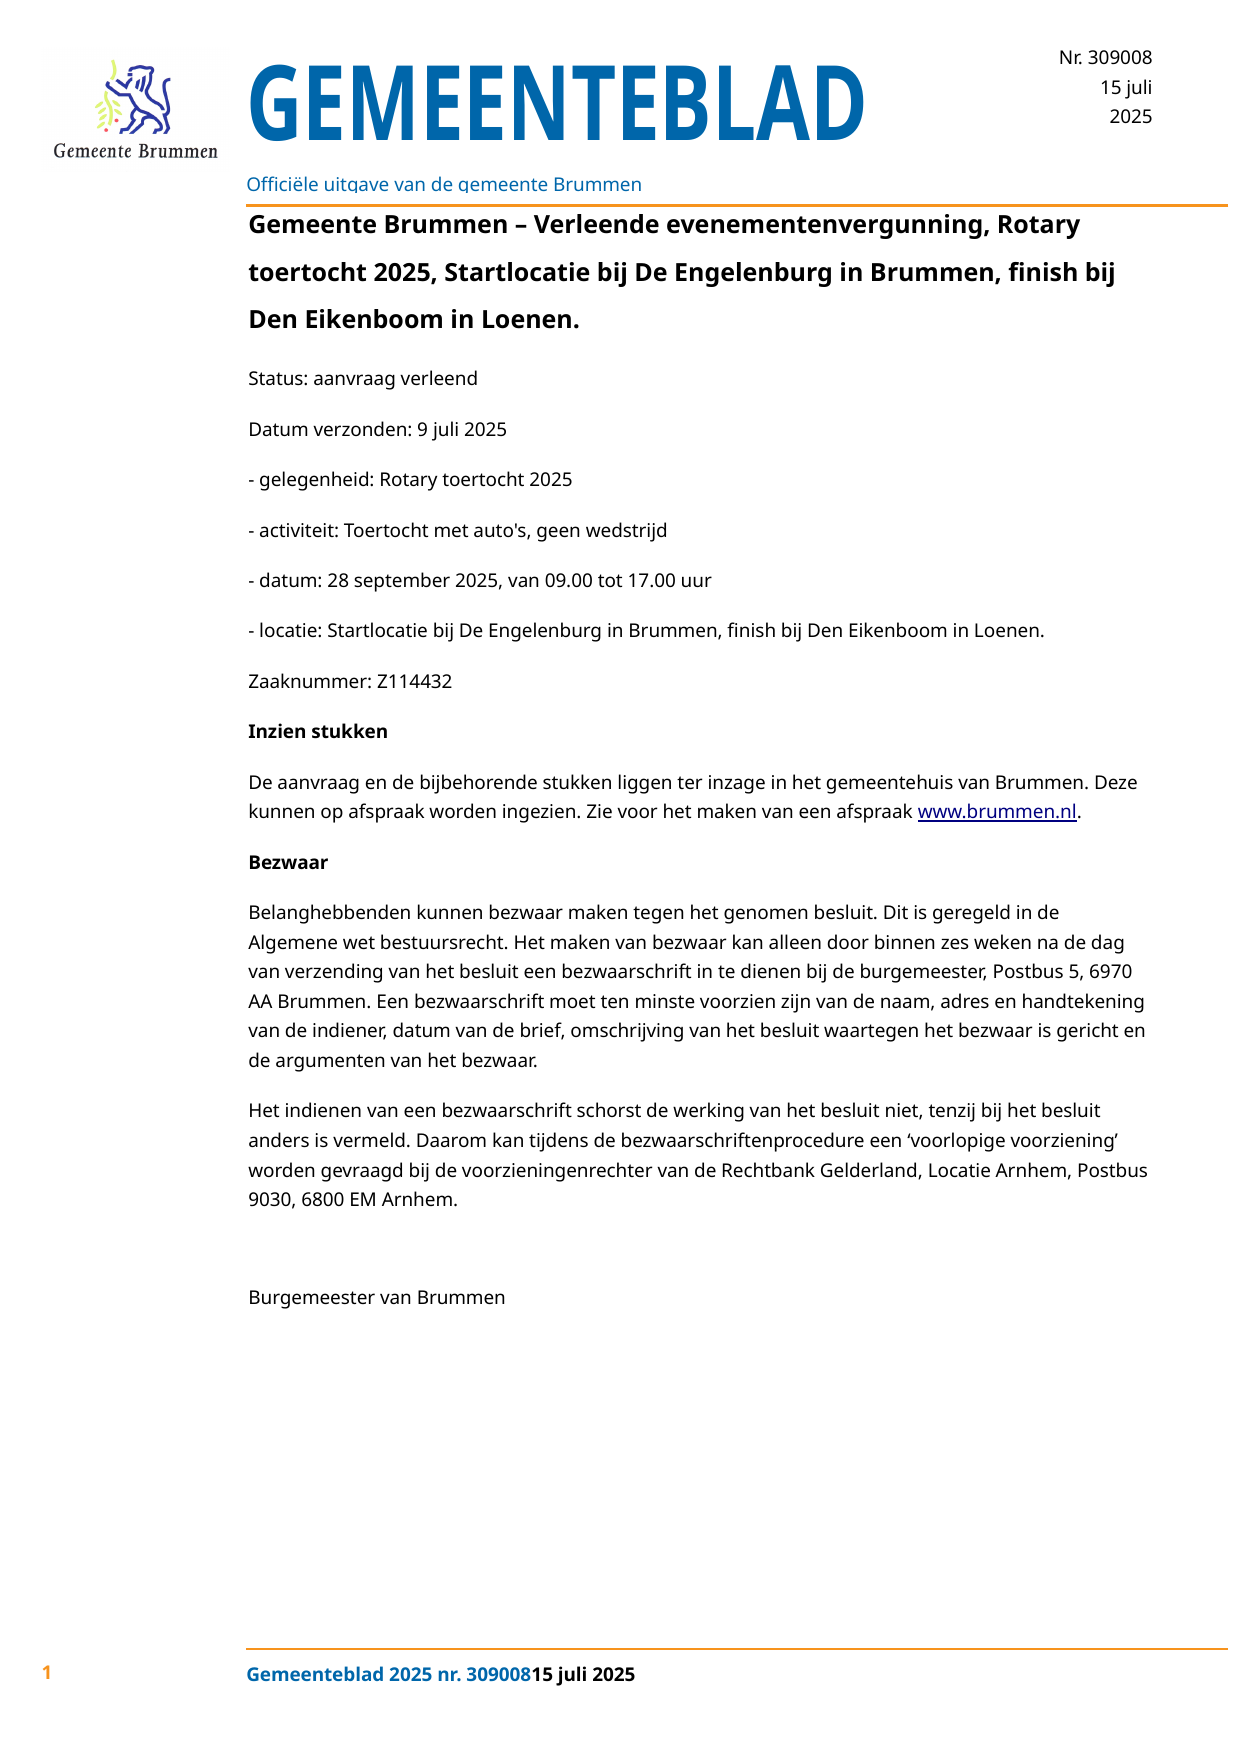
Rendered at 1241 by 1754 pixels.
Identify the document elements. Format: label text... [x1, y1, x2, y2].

text Status: aanvraag verleend [248, 366, 1152, 391]
text Bezwaar [248, 849, 1152, 874]
text De aanvraag en de bijbehorende stukken liggen ter inzage in het gemeentehuis van Brummen. Deze kunnen op afspraak worden ingezien. Zie voor het maken van een afspraak www.brummen.nl. [248, 769, 1152, 824]
text - datum: 28 september 2025, van 09.00 tot 17.00 uur [248, 567, 1152, 593]
text - gelegenheid: Rotary toertocht 2025 [248, 466, 1152, 492]
text - activiteit: Toertocht met auto's, geen wedstrijd [248, 517, 1152, 542]
text Gemeente Brummen – Verleende evenementenvergunning, Rotary toertocht 2025, Startlocatie bij De Engelenburg in Brummen, finish bij Den Eikenboom in Loenen. [248, 207, 1152, 336]
text Datum verzonden: 9 juli 2025 [248, 416, 1152, 442]
text Belanghebbenden kunnen bezwaar maken tegen het genomen besluit. Dit is geregeld in de Algemene wet bestuursrecht. Het maken van bezwaar kan alleen door binnen zes weken na de dag van verzending van het besluit een bezwaarschrift in te dienen bij de burgemeester, Postbus 5, 6970 AA Brummen. Een bezwaarschrift moet ten minste voorzien zijn van de naam, adres en handtekening van de indiener, datum van de brief, omschrijving van het besluit waartegen het bezwaar is gericht en de argumenten van het bezwaar. [248, 899, 1152, 1073]
text Zaaknummer: Z114432 [248, 668, 1152, 694]
text Het indienen van een bezwaarschrift schorst de werking van het besluit niet, tenzij bij het besluit anders is vermeld. Daarom kan tijdens de bezwaarschriftenprocedure een ‘voorlopige voorziening’ worden gevraagd bij de voorzieningenrechter van de Rechtbank Gelderland, Locatie Arnhem, Postbus 9030, 6800 EM Arnhem. [248, 1098, 1152, 1212]
picture [41, 47, 231, 172]
text - locatie: Startlocatie bij De Engelenburg in Brummen, finish bij Den Eikenboom in Loenen. [248, 618, 1152, 643]
text Inzien stukken [248, 718, 1152, 744]
text Burgemeester van Brummen [248, 1284, 1152, 1310]
